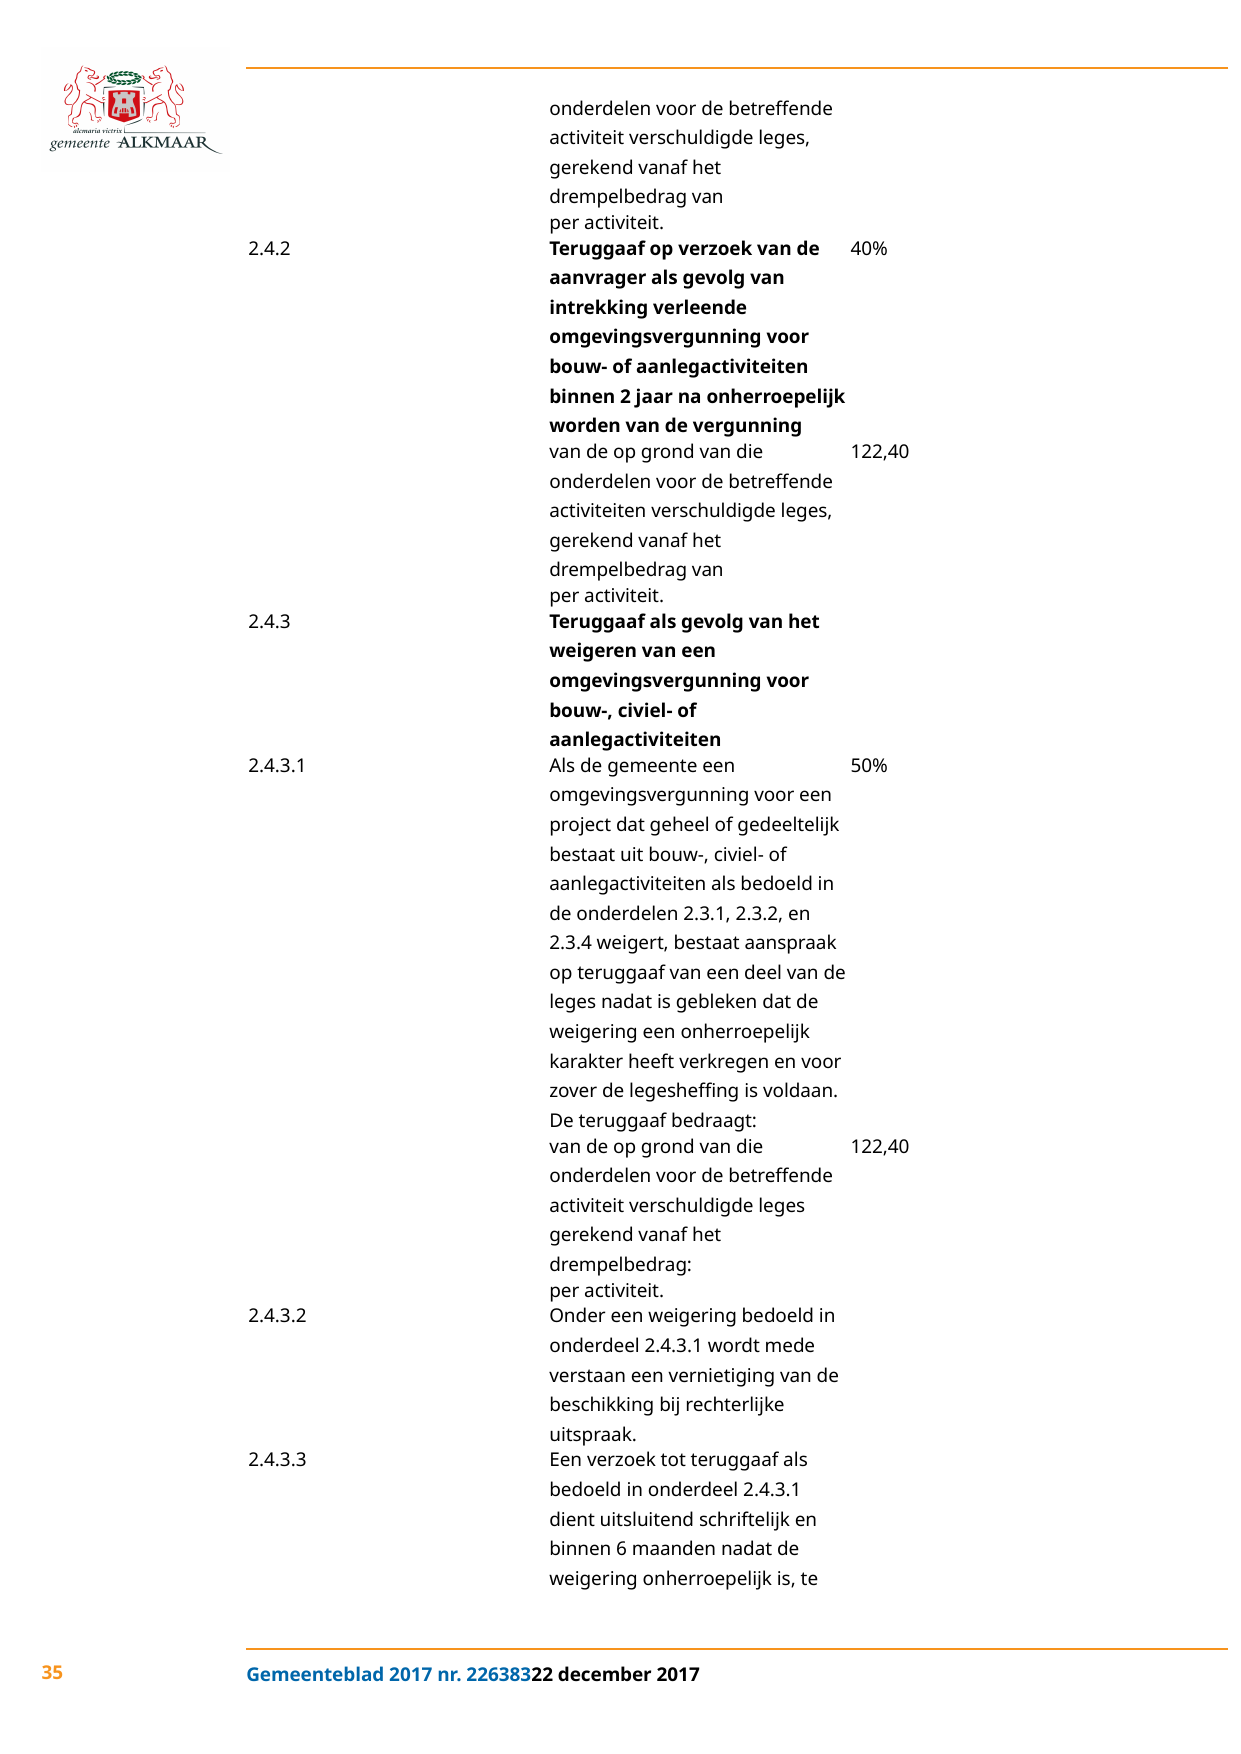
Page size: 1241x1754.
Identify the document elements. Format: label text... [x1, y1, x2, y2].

table_cell [850, 95, 1152, 209]
table_cell per activiteit. [549, 209, 850, 235]
table_cell 122,40 [850, 438, 1152, 582]
table_cell 40% [850, 235, 1152, 438]
table_cell [850, 1303, 1152, 1447]
table_cell [248, 1133, 549, 1277]
table_cell 122,40 [850, 1133, 1152, 1277]
table_cell Onder een weigering bedoeld in onderdeel 2.4.3.1 wordt mede verstaan een vernietiging van de beschikking bij rechterlijke uitspraak. [549, 1303, 850, 1447]
table_cell Een verzoek tot teruggaaf als bedoeld in onderdeel 2.4.3.1 dient uitsluitend schriftelijk en binnen 6 maanden nadat de weigering onherroepelijk is, te [549, 1447, 850, 1591]
table_cell 2.4.3.3 [248, 1447, 549, 1591]
table_cell van de op grond van die onderdelen voor de betreffende activiteit verschuldigde leges gerekend vanaf het drempelbedrag: [549, 1133, 850, 1277]
table_cell 2.4.3 [248, 608, 549, 752]
table_cell Teruggaaf op verzoek van de aanvrager als gevolg van intrekking verleende omgevingsvergunning voor bouw- of aanlegactiviteiten binnen 2 jaar na onherroepelijk worden van de vergunning [549, 235, 850, 438]
table_cell [850, 1447, 1152, 1591]
table_cell 2.4.3.2 [248, 1303, 549, 1447]
table_cell [850, 608, 1152, 752]
table_cell 2.4.3.1 [248, 752, 549, 1133]
table_cell Als de gemeente een omgevingsvergunning voor een project dat geheel of gedeeltelijk bestaat uit bouw-, civiel- of aanlegactiviteiten als bedoeld in de onderdelen 2.3.1, 2.3.2, en 2.3.4 weigert, bestaat aanspraak op teruggaaf van een deel van de leges nadat is gebleken dat de weigering een onherroepelijk karakter heeft verkregen en voor zover de legesheffing is voldaan. De teruggaaf bedraagt: [549, 752, 850, 1133]
table_cell [248, 438, 549, 582]
table_cell [248, 209, 549, 235]
table_cell [248, 1277, 549, 1303]
table_cell van de op grond van die onderdelen voor de betreffende activiteiten verschuldigde leges, gerekend vanaf het drempelbedrag van [549, 438, 850, 582]
table_cell Teruggaaf als gevolg van het weigeren van een omgevingsvergunning voor bouw-, civiel- of aanlegactiviteiten [549, 608, 850, 752]
table_cell 2.4.2 [248, 235, 549, 438]
table_cell 50% [850, 752, 1152, 1133]
table_cell [850, 582, 1152, 608]
table_cell [850, 209, 1152, 235]
table_cell onderdelen voor de betreffende activiteit verschuldigde leges, gerekend vanaf het drempelbedrag van [549, 95, 850, 209]
table_cell per activiteit. [549, 582, 850, 608]
table_cell per activiteit. [549, 1277, 850, 1303]
table_cell [850, 1277, 1152, 1303]
picture [41, 47, 231, 172]
table_cell [248, 582, 549, 608]
table_cell [248, 95, 549, 209]
